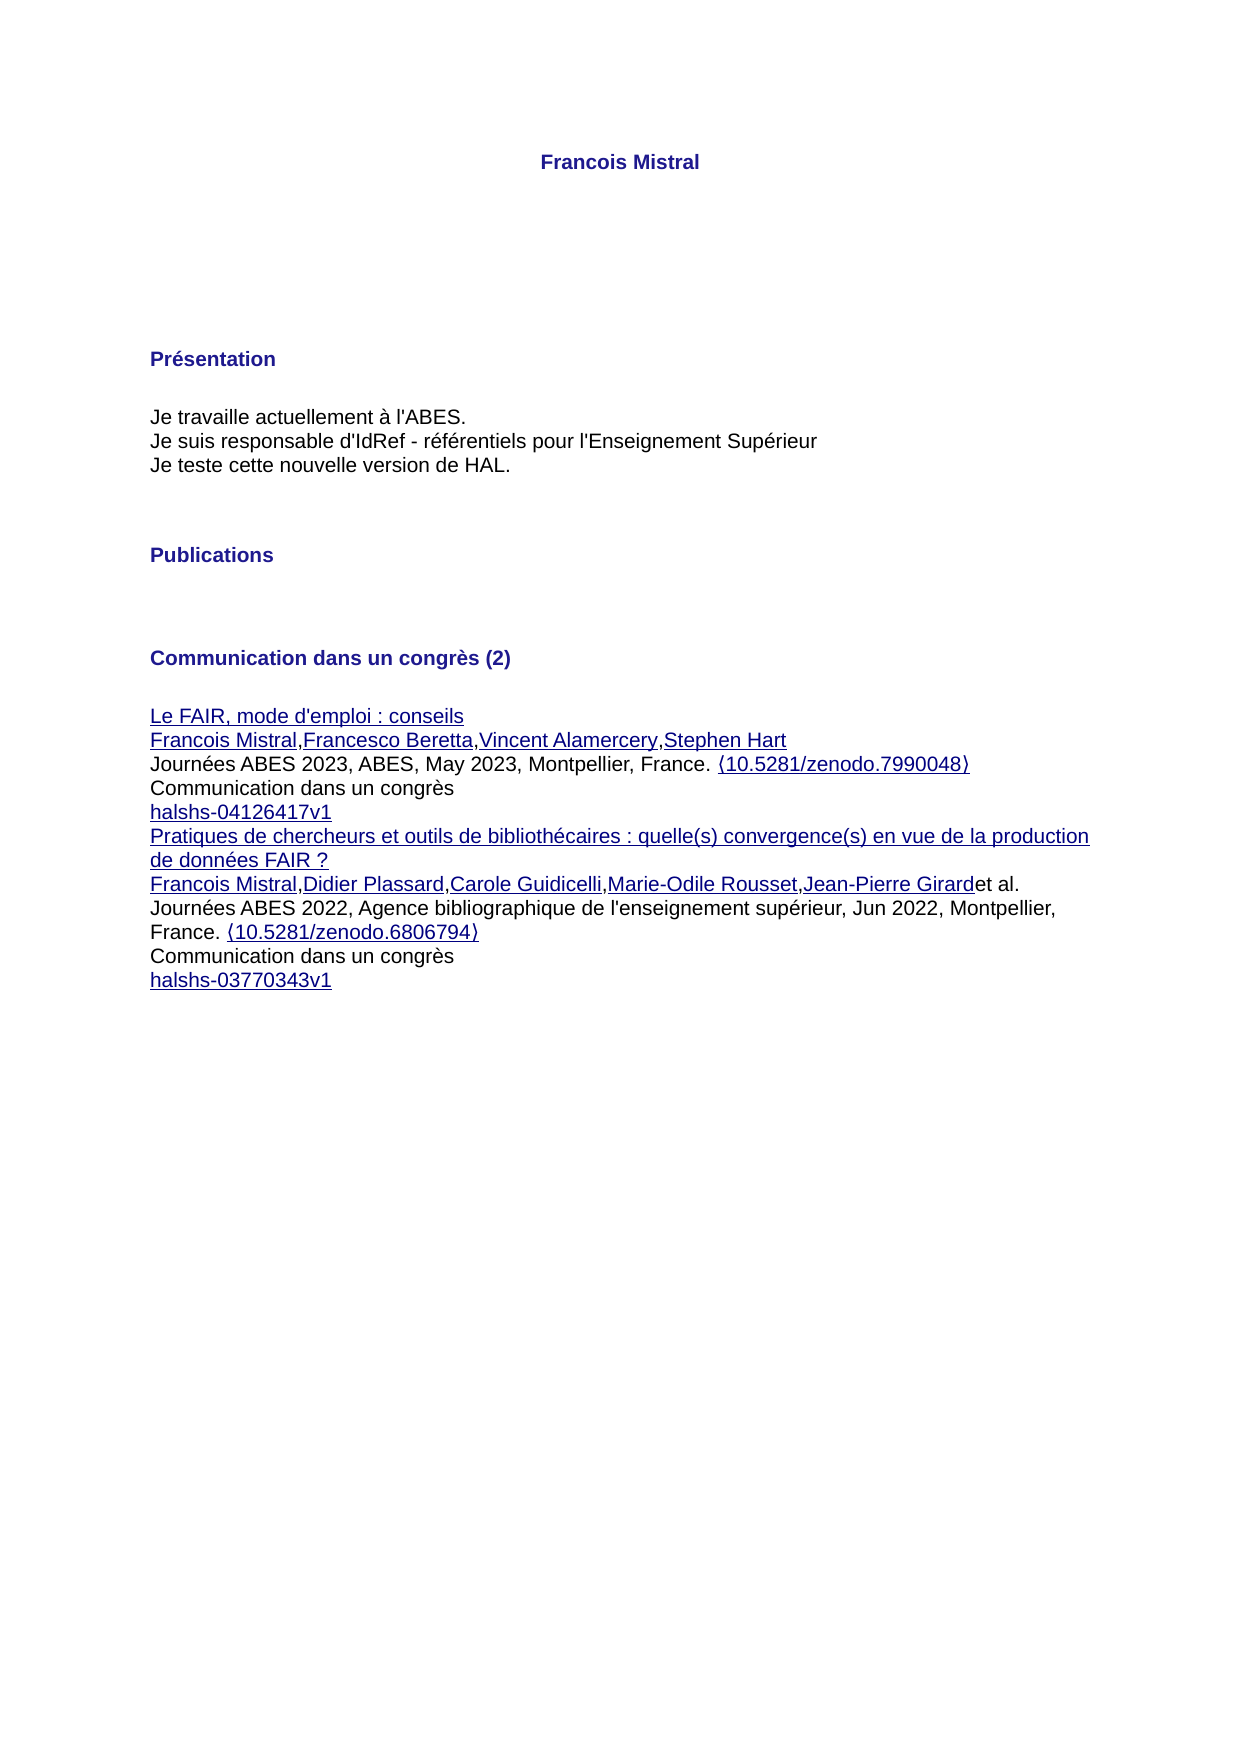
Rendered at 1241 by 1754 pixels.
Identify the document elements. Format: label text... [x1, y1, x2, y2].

subtitle Francois Mistral [150, 150, 1090, 174]
text Je teste cette nouvelle version de HAL. [150, 453, 1090, 477]
subtitle Publications [150, 543, 1090, 567]
text Je travaille actuellement à l'ABES. [150, 405, 1090, 429]
subtitle Présentation [150, 347, 1090, 371]
subtitle Communication dans un congrès (2) [150, 646, 1090, 670]
table_header Le FAIR, mode d'emploi : conseils Francois Mistral,Francesco Beretta,Vincent Alamercery,Stephen Hart Journées ABES 2023, ABES, May 2023, Montpellier, France. ⟨10.5281/zenodo.7990048⟩ Communication dans un congrès halshs-04126417v1 [150, 704, 1090, 824]
table_cell de données FAIR ? Francois Mistral,Didier Plassard,Carole Guidicelli,Marie-Odile Rousset,Jean-Pierre Girardet al. Journées ABES 2022, Agence bibliographique de l'enseignement supérieur, Jun 2022, Montpellier, France. ⟨10.5281/zenodo.6806794⟩ Communication dans un congrès halshs-03770343v1 [150, 846, 1090, 992]
text Je suis responsable d'IdRef - référentiels pour l'Enseignement Supérieur [150, 429, 1090, 453]
table_cell Pratiques de chercheurs et outils de bibliothécaires : quelle(s) convergence(s) en vue de la production [150, 824, 1090, 845]
